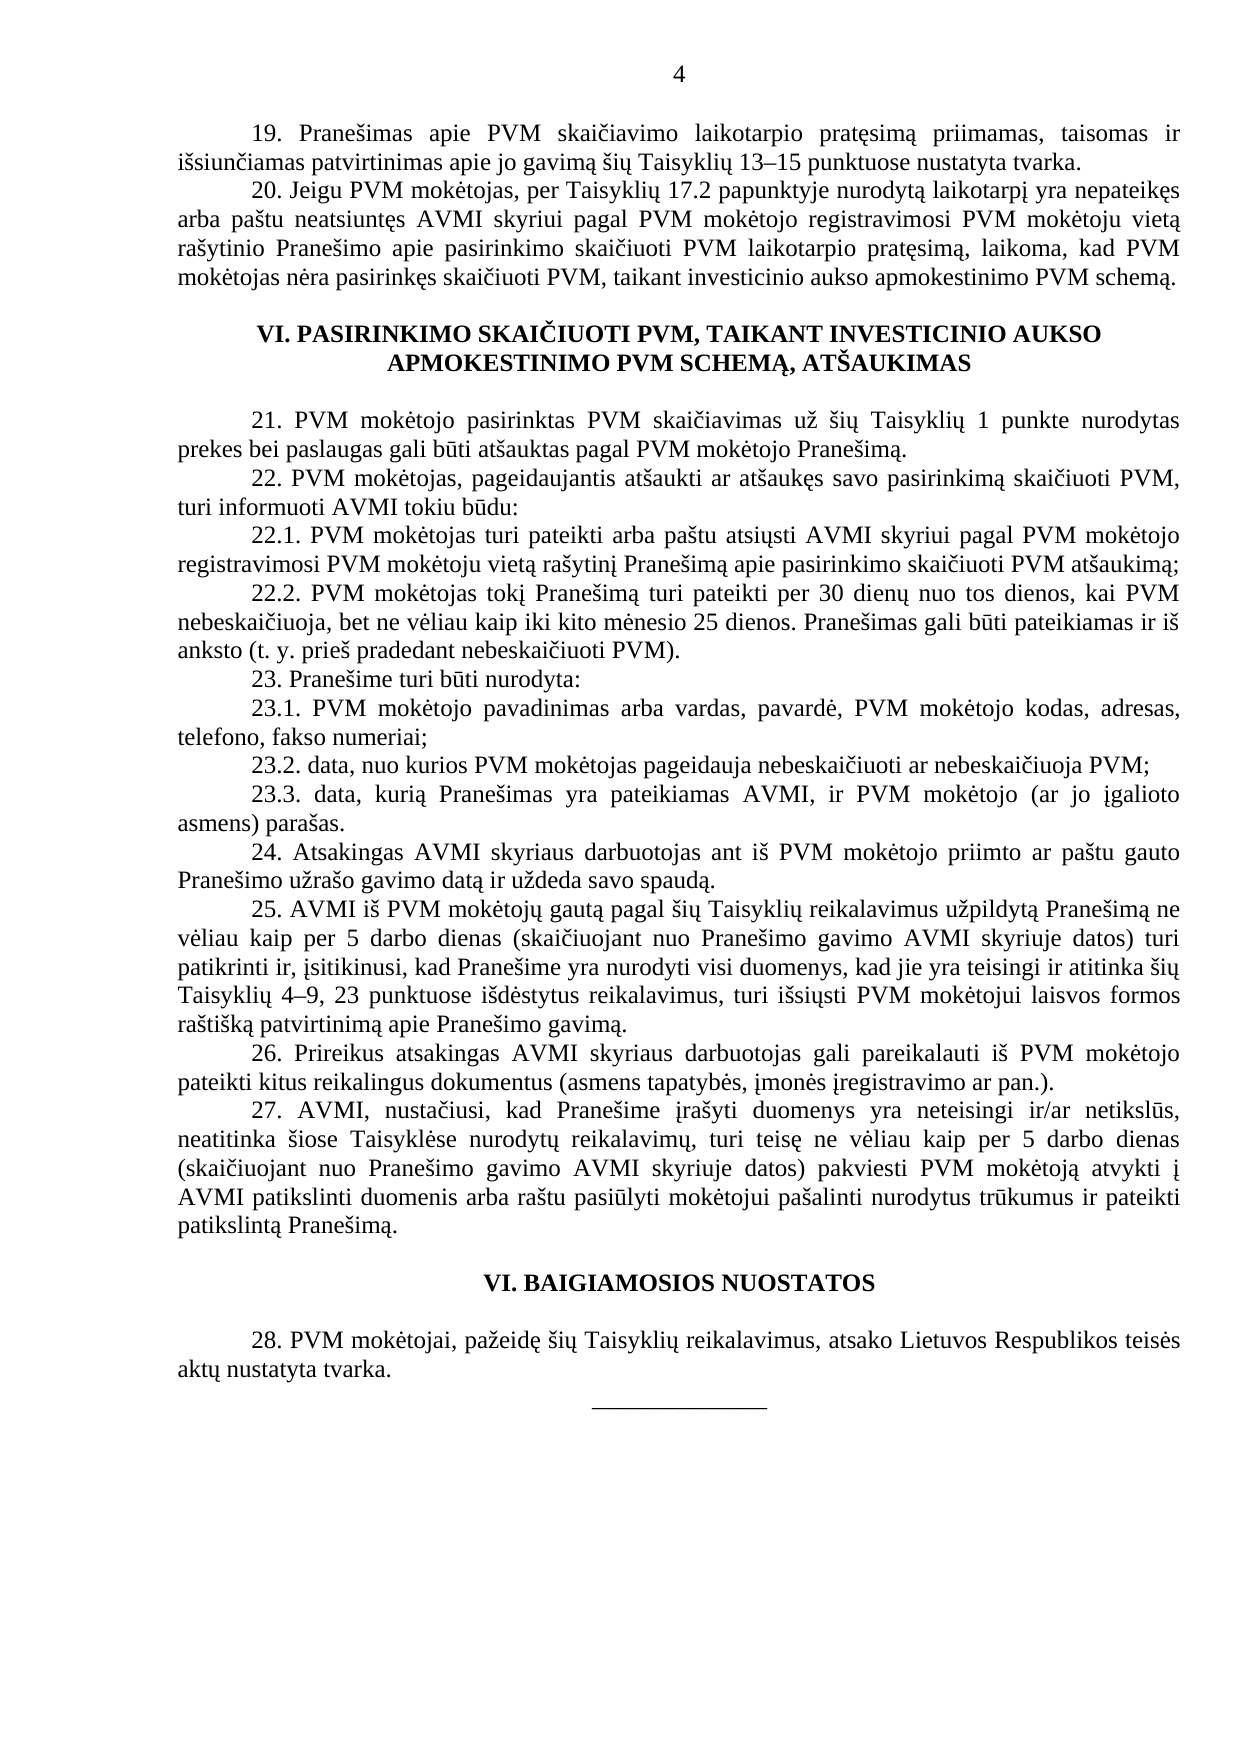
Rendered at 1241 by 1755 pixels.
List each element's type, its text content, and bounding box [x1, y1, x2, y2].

text 24. Atsakingas AVMI skyriaus darbuotojas ant iš PVM mokėtojo priimto ar paštu gauto Pranešimo užrašo gavimo datą ir uždeda savo spaudą. [177, 837, 1181, 894]
text VI. BAIGIAMOSIOS NUOSTATOS [177, 1268, 1181, 1297]
text 23. Pranešime turi būti nurodyta: [177, 664, 1181, 693]
text 25. AVMI iš PVM mokėtojų gautą pagal šių Taisyklių reikalavimus užpildytą Pranešimą ne vėliau kaip per 5 darbo dienas (skaičiuojant nuo Pranešimo gavimo AVMI skyriuje datos) turi patikrinti ir, įsitikinusi, kad Pranešime yra nurodyti visi duomenys, kad jie yra teisingi ir atitinka šių Taisyklių 4–9, 23 punktuose išdėstytus reikalavimus, turi išsiųsti PVM mokėtojui laisvos formos raštišką patvirtinimą apie Pranešimo gavimą. [177, 894, 1181, 1038]
text ______________ [177, 1383, 1181, 1412]
text 26. Prireikus atsakingas AVMI skyriaus darbuotojas gali pareikalauti iš PVM mokėtojo pateikti kitus reikalingus dokumentus (asmens tapatybės, įmonės įregistravimo ar pan.). [177, 1038, 1181, 1096]
text 23.2. data, nuo kurios PVM mokėtojas pageidauja nebeskaičiuoti ar nebeskaičiuoja PVM; [177, 751, 1181, 779]
text 19. Pranešimas apie PVM skaičiavimo laikotarpio pratęsimą priimamas, taisomas ir išsiunčiamas patvirtinimas apie jo gavimą šių Taisyklių 13–15 punktuose nustatyta tvarka. [177, 118, 1181, 176]
text 23.1. PVM mokėtojo pavadinimas arba vardas, pavardė, PVM mokėtojo kodas, adresas, telefono, fakso numeriai; [177, 693, 1181, 751]
text 28. PVM mokėtojai, pažeidę šių Taisyklių reikalavimus, atsako Lietuvos Respublikos teisės aktų nustatyta tvarka. [177, 1326, 1181, 1383]
text 20. Jeigu PVM mokėtojas, per Taisyklių 17.2 papunktyje nurodytą laikotarpį yra nepateikęs arba paštu neatsiuntęs AVMI skyriui pagal PVM mokėtojo registravimosi PVM mokėtoju vietą rašytinio Pranešimo apie pasirinkimo skaičiuoti PVM laikotarpio pratęsimą, laikoma, kad PVM mokėtojas nėra pasirinkęs skaičiuoti PVM, taikant investicinio aukso apmokestinimo PVM schemą. [177, 176, 1181, 291]
text 21. PVM mokėtojo pasirinktas PVM skaičiavimas už šių Taisyklių 1 punkte nurodytas prekes bei paslaugas gali būti atšauktas pagal PVM mokėtojo Pranešimą. [177, 406, 1181, 463]
text 23.3. data, kurią Pranešimas yra pateikiamas AVMI, ir PVM mokėtojo (ar jo įgalioto asmens) parašas. [177, 779, 1181, 837]
text VI. PASIRINKIMO SKAIČIUOTI PVM, TAIKANT INVESTICINIO AUKSO APMOKESTINIMO PVM SCHEMĄ, ATŠAUKIMAS [177, 319, 1181, 377]
text 22.1. PVM mokėtojas turi pateikti arba paštu atsiųsti AVMI skyriui pagal PVM mokėtojo registravimosi PVM mokėtoju vietą rašytinį Pranešimą apie pasirinkimo skaičiuoti PVM atšaukimą; [177, 521, 1181, 578]
text 27. AVMI, nustačiusi, kad Pranešime įrašyti duomenys yra neteisingi ir/ar netikslūs, neatitinka šiose Taisyklėse nurodytų reikalavimų, turi teisę ne vėliau kaip per 5 darbo dienas (skaičiuojant nuo Pranešimo gavimo AVMI skyriuje datos) pakviesti PVM mokėtoją atvykti į AVMI patikslinti duomenis arba raštu pasiūlyti mokėtojui pašalinti nurodytus trūkumus ir pateikti patikslintą Pranešimą. [177, 1096, 1181, 1239]
text 22.2. PVM mokėtojas tokį Pranešimą turi pateikti per 30 dienų nuo tos dienos, kai PVM nebeskaičiuoja, bet ne vėliau kaip iki kito mėnesio 25 dienos. Pranešimas gali būti pateikiamas ir iš anksto (t. y. prieš pradedant nebeskaičiuoti PVM). [177, 578, 1181, 664]
text 22. PVM mokėtojas, pageidaujantis atšaukti ar atšaukęs savo pasirinkimą skaičiuoti PVM, turi informuoti AVMI tokiu būdu: [177, 463, 1181, 521]
